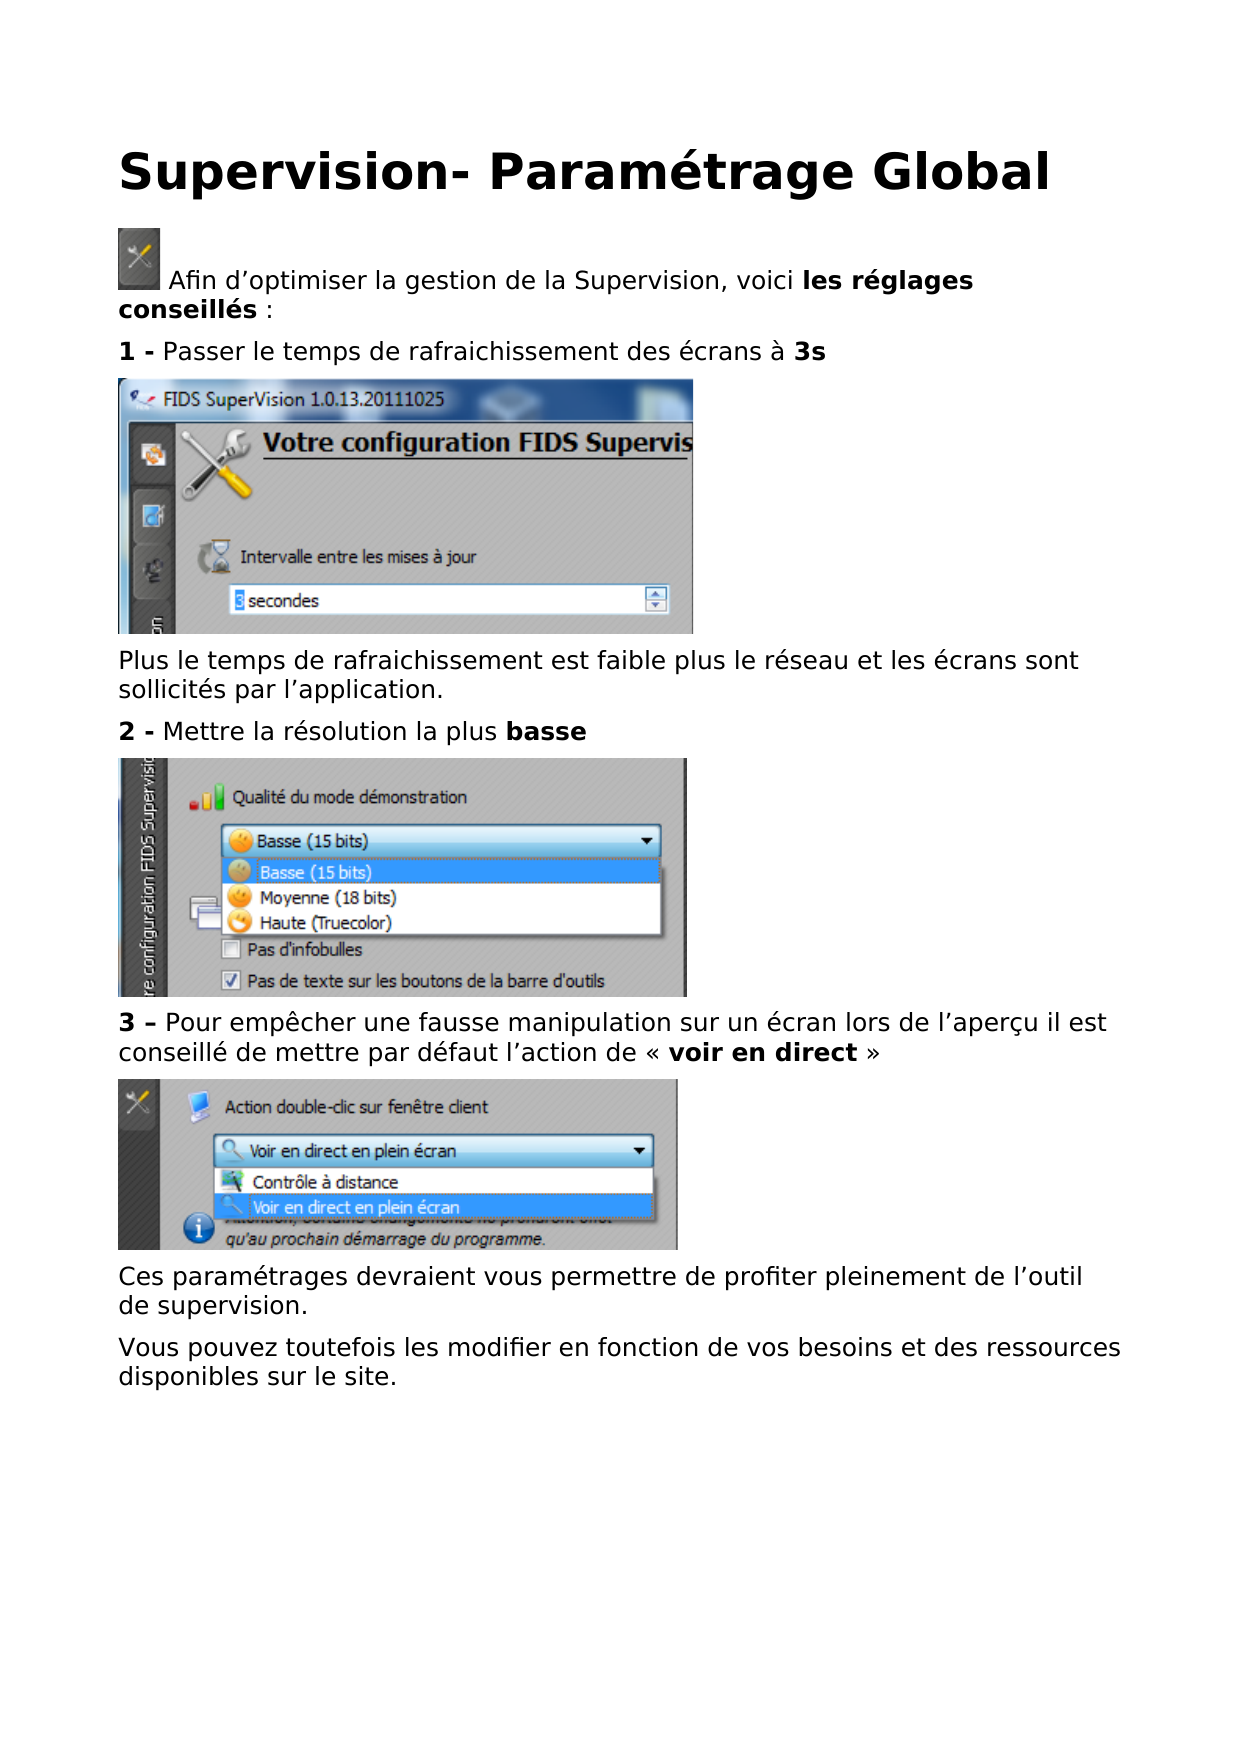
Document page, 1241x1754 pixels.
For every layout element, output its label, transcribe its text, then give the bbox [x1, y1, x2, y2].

picture [118, 378, 694, 634]
text 1 - Passer le temps de rafraichissement des écrans à 3s [118, 337, 1122, 366]
picture [118, 758, 687, 997]
text 2 - Mettre la résolution la plus basse [118, 717, 1122, 746]
text Ces paramétrages devraient vous permettre de profiter pleinement de l’outil de supervision. [118, 1262, 1122, 1321]
text Afin d’optimiser la gestion de la Supervision, voici les réglages conseillés : [118, 229, 1122, 325]
picture [118, 1079, 678, 1250]
text 3 – Pour empêcher une fausse manipulation sur un écran lors de l’aperçu il est conseillé de mettre par défaut l’action de « voir en direct » [118, 1009, 1122, 1067]
subtitle Supervision- Paramétrage Global [118, 143, 1122, 201]
picture [118, 228, 161, 290]
text Vous pouvez toutefois les modifier en fonction de vos besoins et des ressources disponibles sur le site. [118, 1333, 1122, 1391]
text Plus le temps de rafraichissement est faible plus le réseau et les écrans sont sollicités par l’application. [118, 646, 1122, 704]
